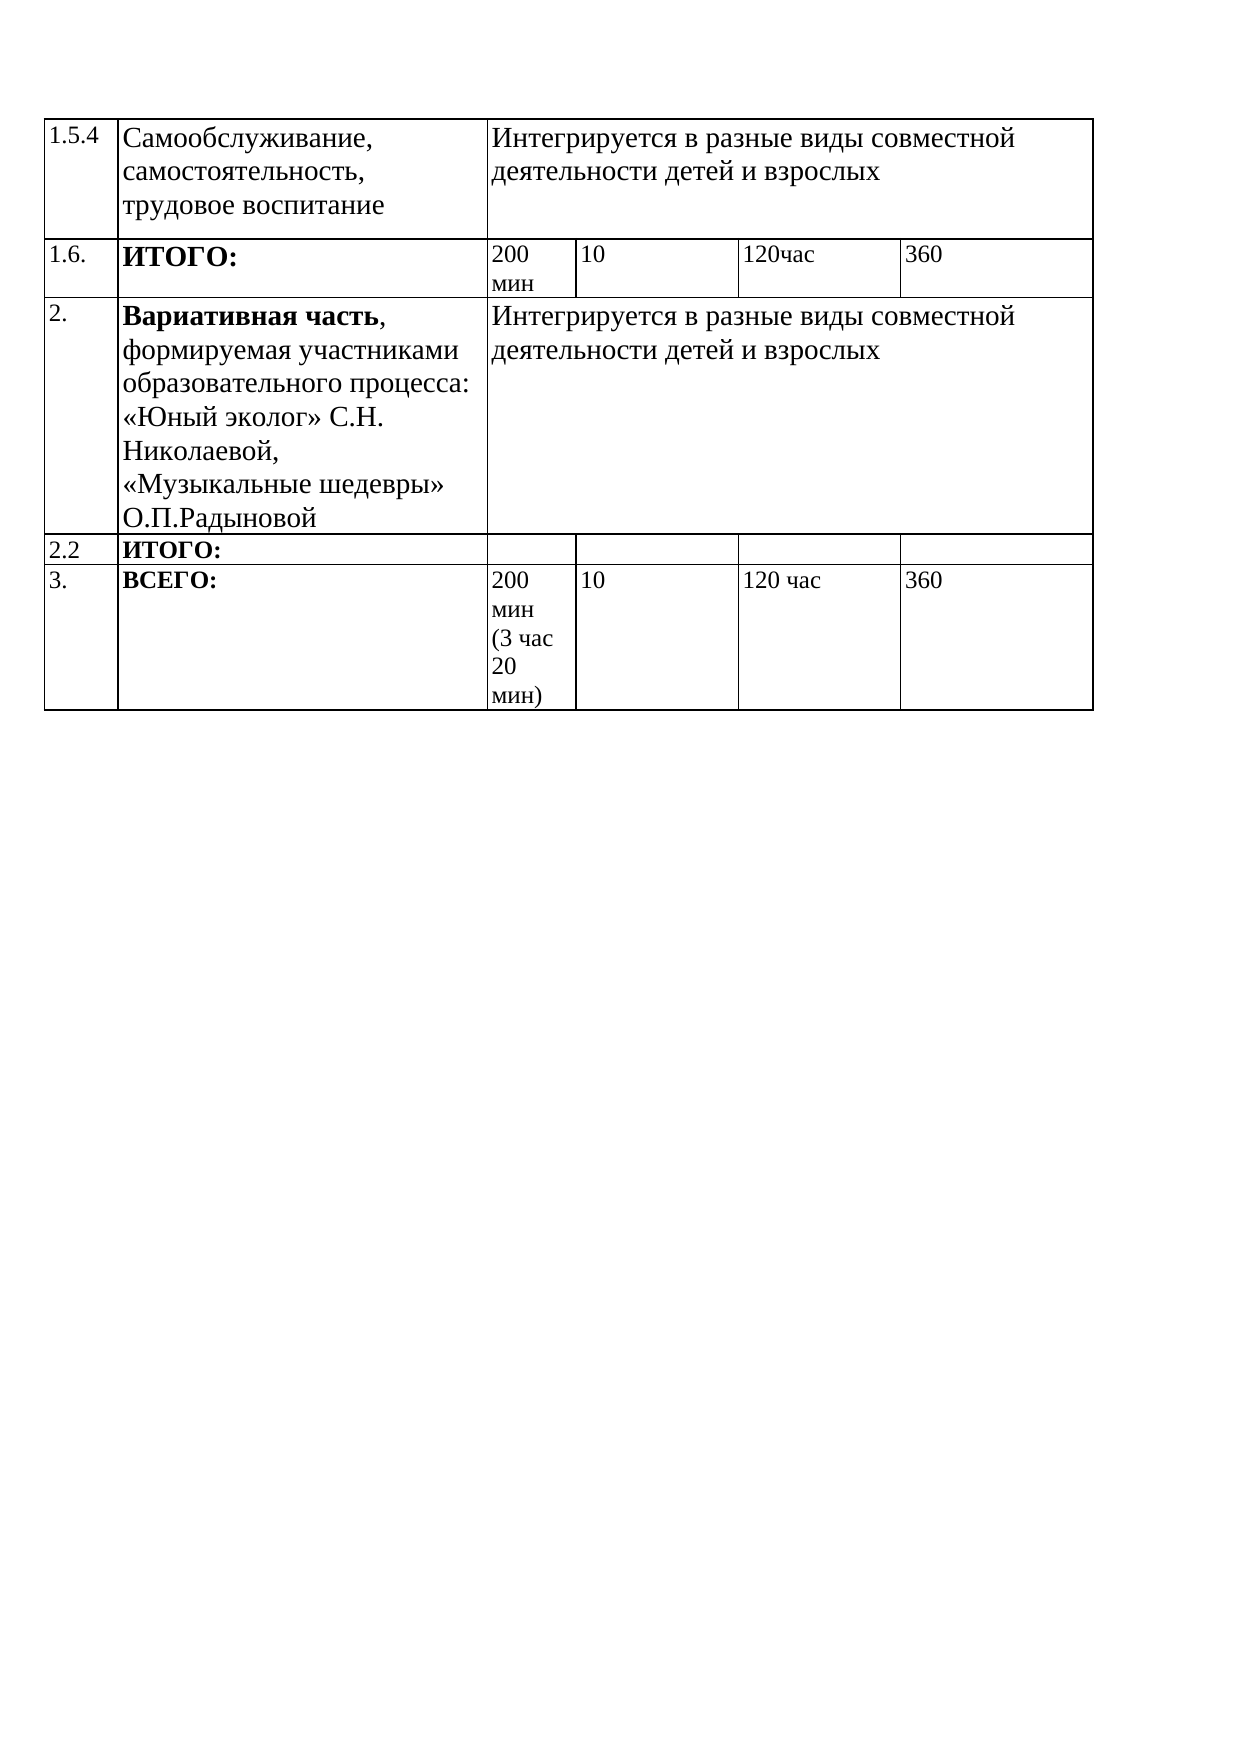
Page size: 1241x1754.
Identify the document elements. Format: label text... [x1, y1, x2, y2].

table_cell [896, 535, 900, 563]
table_cell 120час [739, 240, 900, 297]
table_cell 10 [577, 565, 738, 709]
table_cell [901, 535, 905, 563]
table_cell 360 [901, 565, 1092, 709]
table_cell [734, 535, 738, 563]
table_cell 3. [45, 565, 117, 709]
table_cell 360 [901, 240, 1092, 297]
table_cell Самообслуживание, самостоятельность, трудовое воспитание [119, 120, 487, 238]
table_cell 120 час [739, 565, 900, 709]
table_cell 1.5.4 [45, 120, 117, 238]
table_cell Интегрируется в разные виды совместной деятельности детей и взрослых [488, 120, 1092, 238]
table_cell Интегрируется в разные виды совместной деятельности детей и взрослых [488, 298, 1092, 533]
table_cell 10 [577, 240, 738, 297]
table_cell ВСЕГО: [119, 565, 487, 709]
table_cell 2. [45, 298, 117, 533]
table_cell 1.6. [45, 240, 117, 297]
table_cell ИТОГО: [119, 240, 487, 297]
